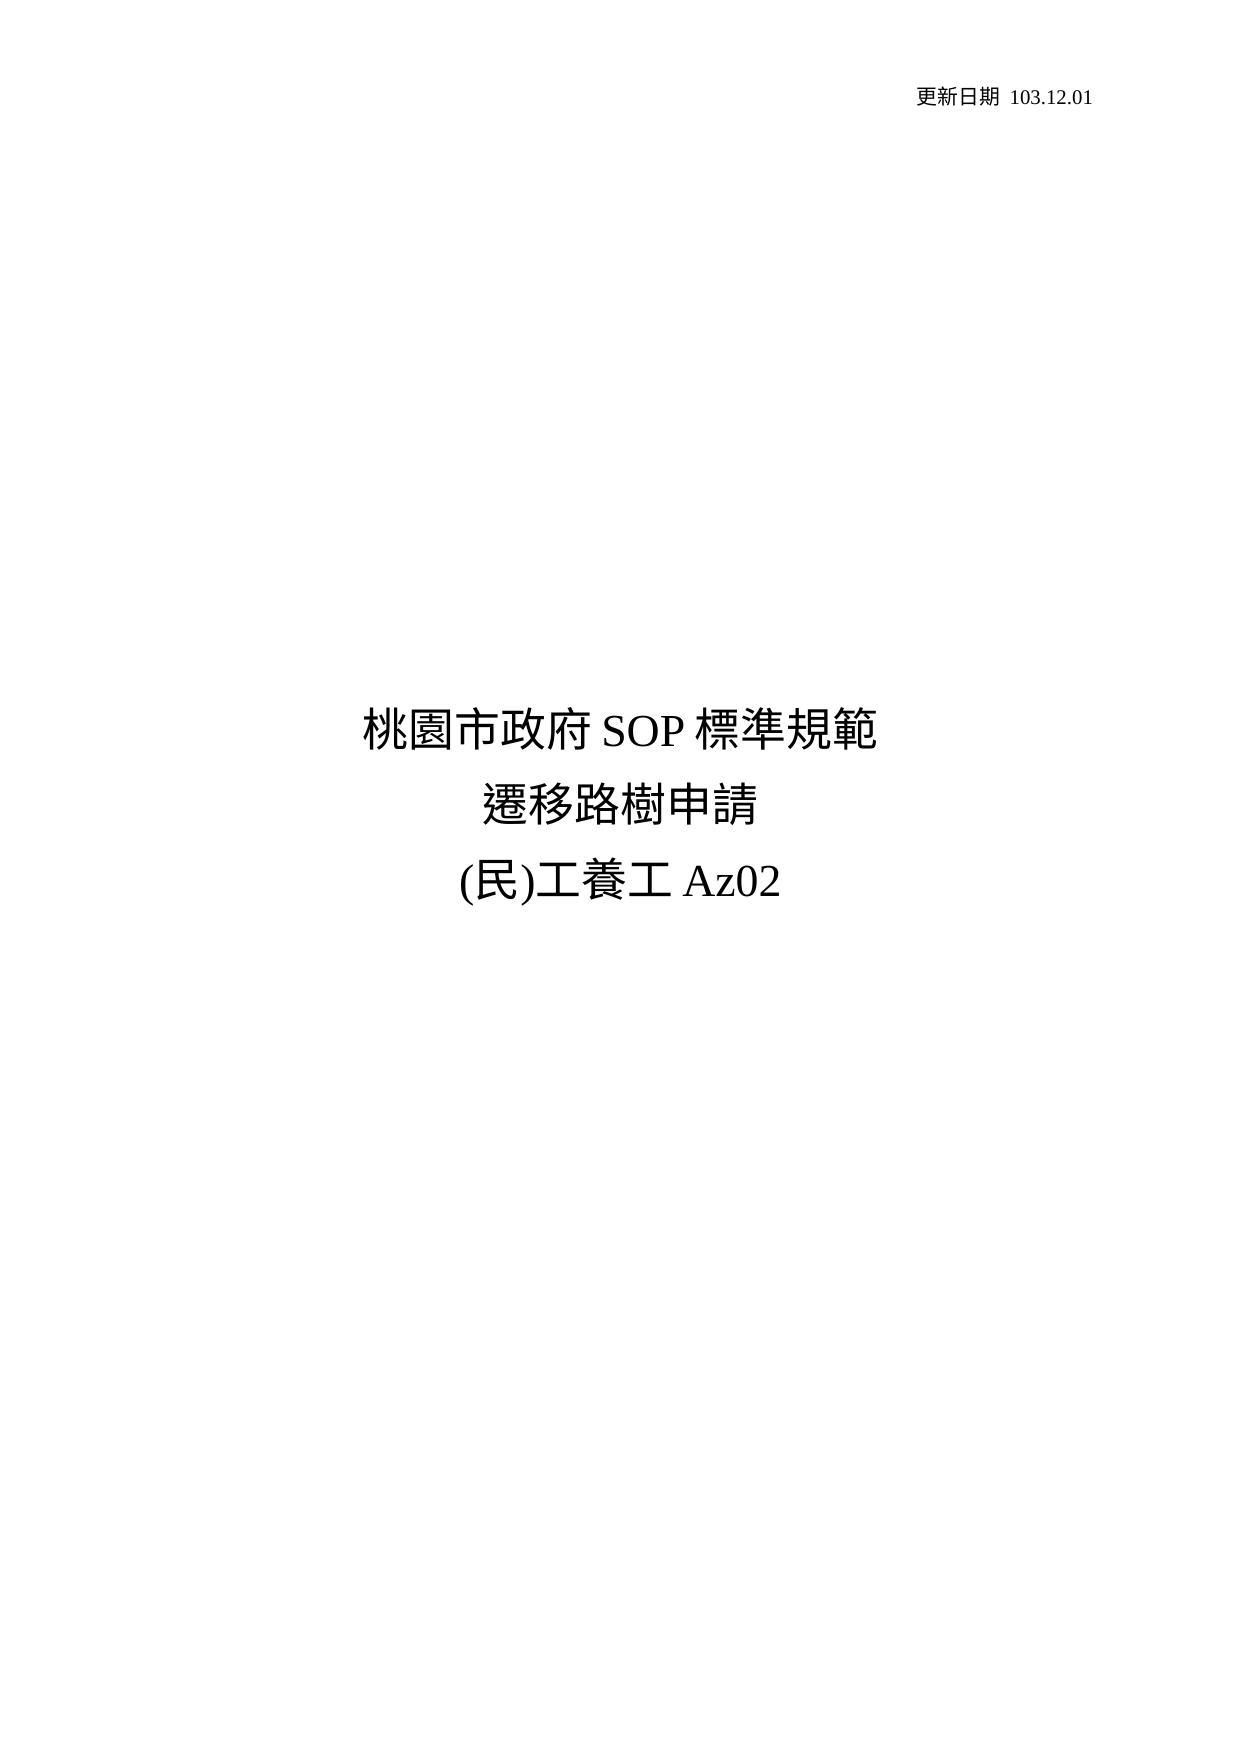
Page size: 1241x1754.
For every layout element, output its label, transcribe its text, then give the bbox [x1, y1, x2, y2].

text 桃園市政府SOP標準規範 [148, 689, 1092, 764]
text 遷移路樹申請 [148, 764, 1092, 839]
text (民)工養工Az02 [148, 839, 1092, 914]
